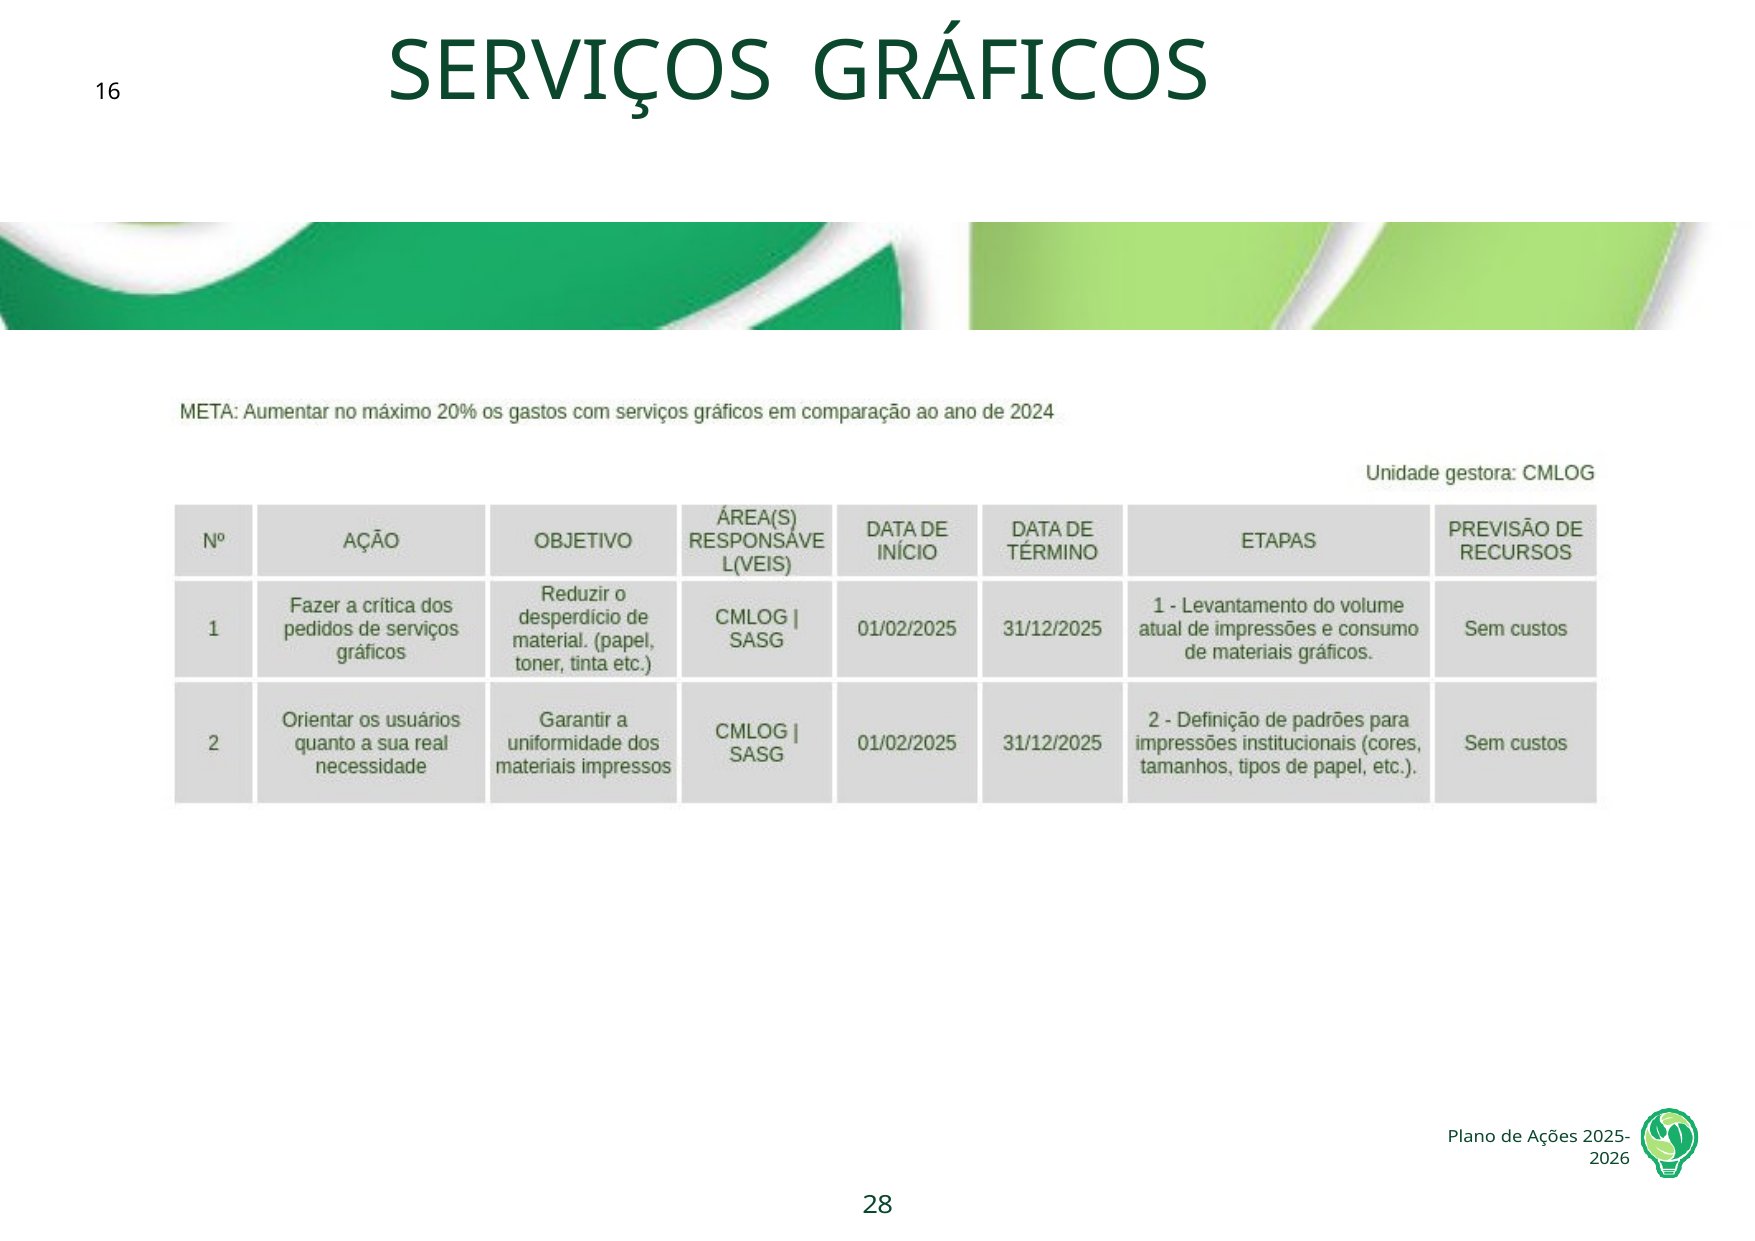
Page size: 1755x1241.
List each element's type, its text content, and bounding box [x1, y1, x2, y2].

list SERVIÇOS GRÁFICOS [94, 11, 1754, 124]
